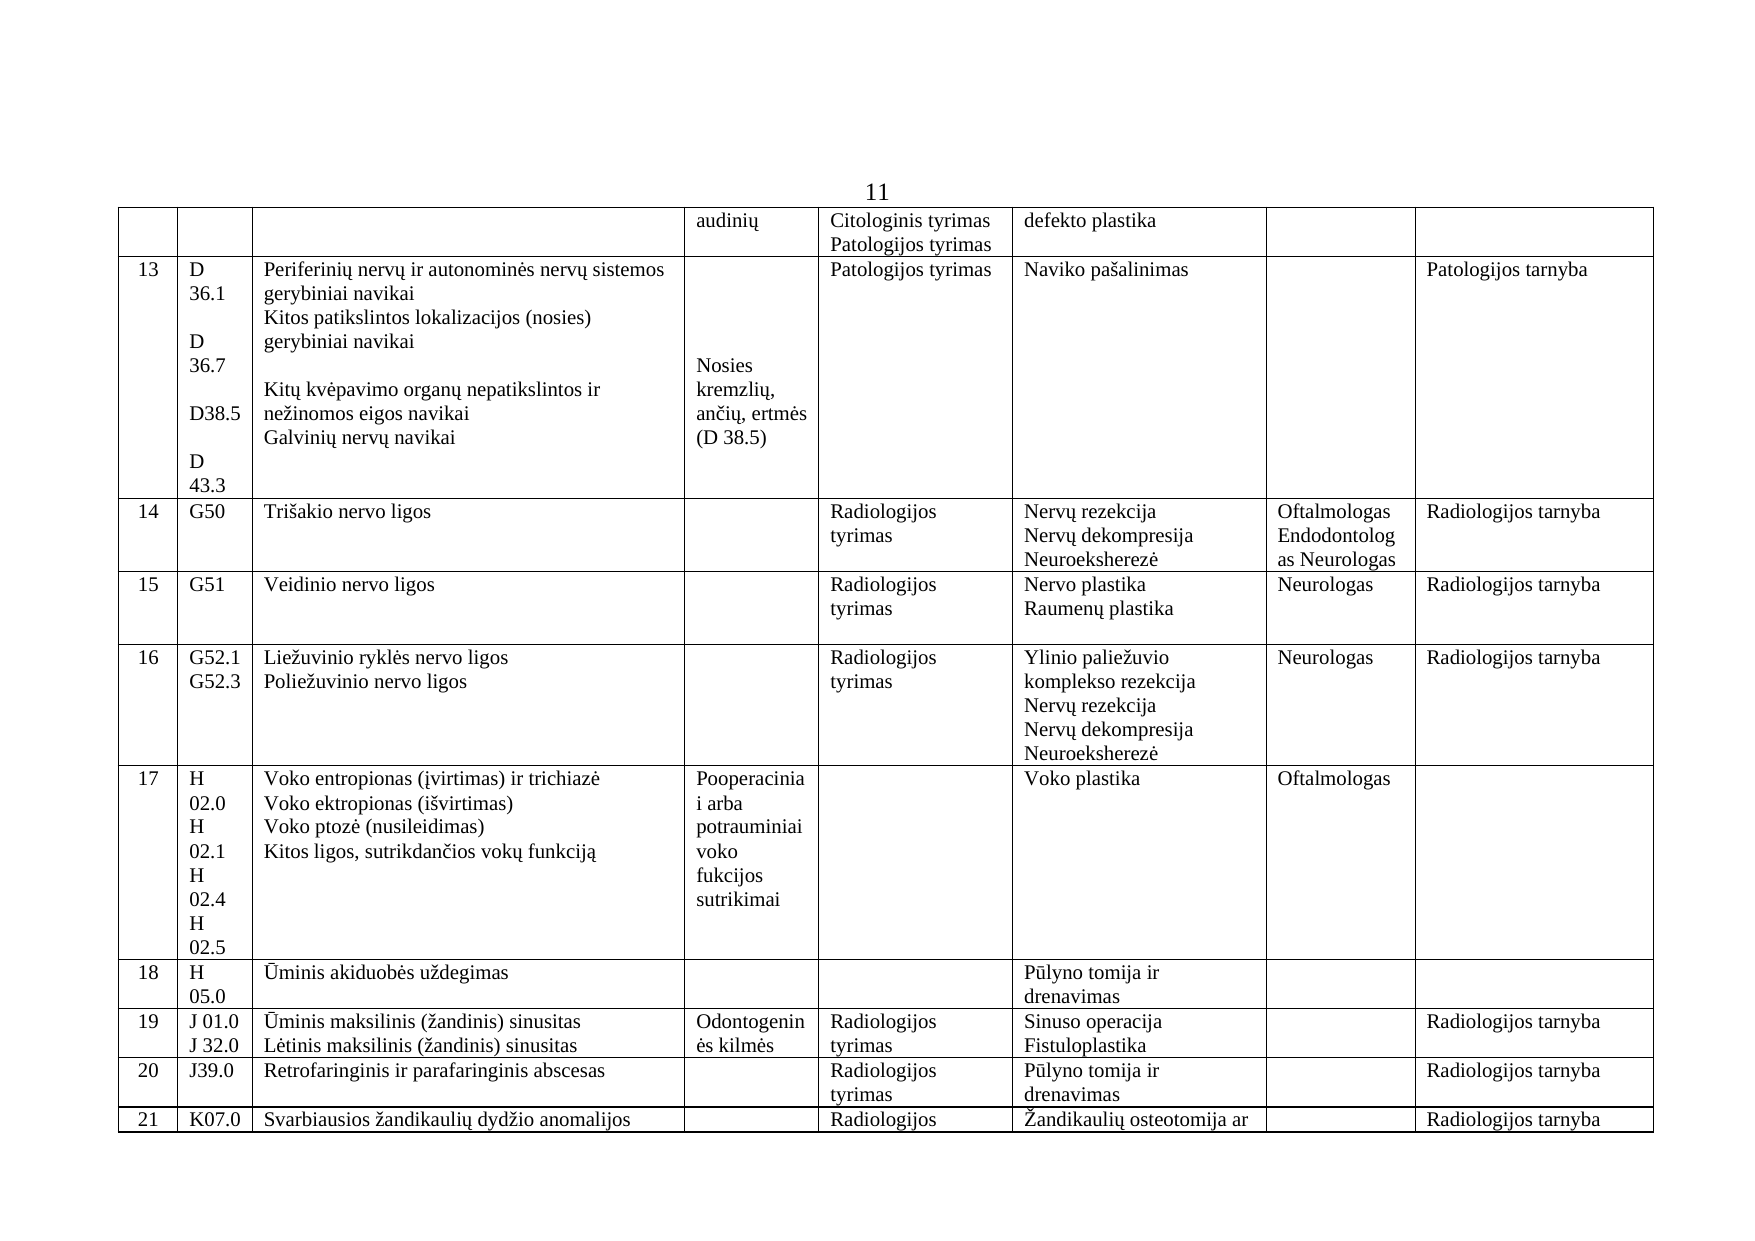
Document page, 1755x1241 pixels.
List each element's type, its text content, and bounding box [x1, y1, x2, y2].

table_cell 19 [119, 1009, 177, 1057]
table_cell Radiologijos tyrimas [819, 1009, 1012, 1057]
table_cell Svarbiausios žandikaulių dydžio anomalijos [253, 1108, 684, 1131]
table_cell Radiologijos tyrimas [819, 645, 1012, 765]
table_cell 18 [119, 960, 177, 1008]
table_cell Ūminis akiduobės uždegimas [253, 960, 684, 1008]
table_cell Naviko pašalinimas [1013, 257, 1266, 497]
table_cell Veidinio nervo ligos [253, 572, 684, 644]
table_cell 13 [119, 257, 177, 497]
table_cell Citologinis tyrimas Patologijos tyrimas [819, 208, 1012, 256]
table_cell Ylinio paliežuvio komplekso rezekcija Nervų rezekcija Nervų dekompresija Neuroeksherezė [1013, 645, 1266, 765]
table_cell 15 [119, 572, 177, 644]
table_cell [1267, 1058, 1415, 1106]
table_cell 21 [119, 1108, 177, 1131]
table_cell G51 [178, 572, 252, 644]
table_cell Radiologijos tarnyba [1416, 1009, 1653, 1057]
table_cell Pūlyno tomija ir drenavimas [1013, 960, 1266, 1008]
table_cell Radiologijos [819, 1108, 1012, 1131]
table_cell 20 [119, 1058, 177, 1106]
table_cell [253, 208, 684, 256]
table_cell H 02.0 H 02.1 H 02.4 H 02.5 [178, 766, 252, 959]
table_cell Radiologijos tarnyba [1416, 572, 1653, 644]
table_cell Voko entropionas (įvirtimas) ir trichiazė Voko ektropionas (išvirtimas) Voko ptozė (nusileidimas) Kitos ligos, sutrikdančios vokų funkciją [253, 766, 684, 959]
table_cell Radiologijos tyrimas [819, 572, 1012, 644]
table_cell [1267, 960, 1415, 1008]
table_cell [1267, 1108, 1415, 1131]
table_cell Patologijos tarnyba [1416, 257, 1653, 497]
table_cell [119, 208, 177, 256]
table_cell Liežuvinio ryklės nervo ligos Poliežuvinio nervo ligos [253, 645, 684, 765]
table_cell Neurologas [1267, 572, 1415, 644]
table_cell [1416, 766, 1653, 959]
table_cell [1416, 960, 1653, 1008]
table_cell Pūlyno tomija ir drenavimas [1013, 1058, 1266, 1106]
table_cell [1267, 208, 1415, 256]
table_cell [1267, 257, 1415, 497]
table_cell 14 [119, 499, 177, 571]
table_cell [685, 645, 818, 765]
table_cell Nervo plastika Raumenų plastika [1013, 572, 1266, 644]
table_cell Oftalmologas Endodontologas Neurologas [1267, 499, 1415, 571]
table_cell Sinuso operacija Fistuloplastika [1013, 1009, 1266, 1057]
table_cell Retrofaringinis ir parafaringinis abscesas [253, 1058, 684, 1106]
table_cell 16 [119, 645, 177, 765]
table_cell J39.0 [178, 1058, 252, 1106]
table_cell defekto plastika [1013, 208, 1266, 256]
table_cell Radiologijos tarnyba [1416, 1058, 1653, 1106]
table_cell [178, 208, 252, 256]
table_cell Nosies kremzlių, ančių, ertmės (D 38.5) [685, 257, 818, 497]
table_cell Radiologijos tyrimas [819, 499, 1012, 571]
table_cell Neurologas [1267, 645, 1415, 765]
table_cell Nervų rezekcija Nervų dekompresija Neuroeksherezė [1013, 499, 1266, 571]
table_cell [819, 766, 1012, 959]
table_cell Radiologijos tyrimas [819, 1058, 1012, 1106]
table_cell Voko plastika [1013, 766, 1266, 959]
table_cell [685, 1108, 818, 1131]
table_cell Radiologijos tarnyba [1416, 499, 1653, 571]
table_cell K07.0 [178, 1108, 252, 1131]
table_cell Odontogeninės kilmės [685, 1009, 818, 1057]
table_cell audinių [685, 208, 818, 256]
table_cell Žandikaulių osteotomija ar [1013, 1108, 1266, 1131]
table_cell [1416, 208, 1653, 256]
table_cell Pooperaciniai arba potrauminiai voko fukcijos sutrikimai [685, 766, 818, 959]
table_cell [819, 960, 1012, 1008]
table_cell 17 [119, 766, 177, 959]
table_cell [685, 572, 818, 644]
table_cell H 05.0 [178, 960, 252, 1008]
table_cell J 01.0 J 32.0 [178, 1009, 252, 1057]
table_cell Patologijos tyrimas [819, 257, 1012, 497]
table_cell [685, 499, 818, 571]
table_cell Radiologijos tarnyba [1416, 645, 1653, 765]
table_cell Periferinių nervų ir autonominės nervų sistemos gerybiniai navikai Kitos patikslintos lokalizacijos (nosies) gerybiniai navikai Kitų kvėpavimo organų nepatikslintos ir nežinomos eigos navikai Galvinių nervų navikai [253, 257, 684, 497]
table_cell Trišakio nervo ligos [253, 499, 684, 571]
table_cell G50 [178, 499, 252, 571]
table_cell [685, 1058, 818, 1106]
table_cell Radiologijos tarnyba [1416, 1108, 1653, 1131]
table_cell Ūminis maksilinis (žandinis) sinusitas Lėtinis maksilinis (žandinis) sinusitas [253, 1009, 684, 1057]
table_cell D 36.1 D 36.7 D38.5 D 43.3 [178, 257, 252, 497]
table_cell Oftalmologas [1267, 766, 1415, 959]
table_cell [685, 960, 818, 1008]
table_cell G52.1 G52.3 [178, 645, 252, 765]
table_cell [1267, 1009, 1415, 1057]
